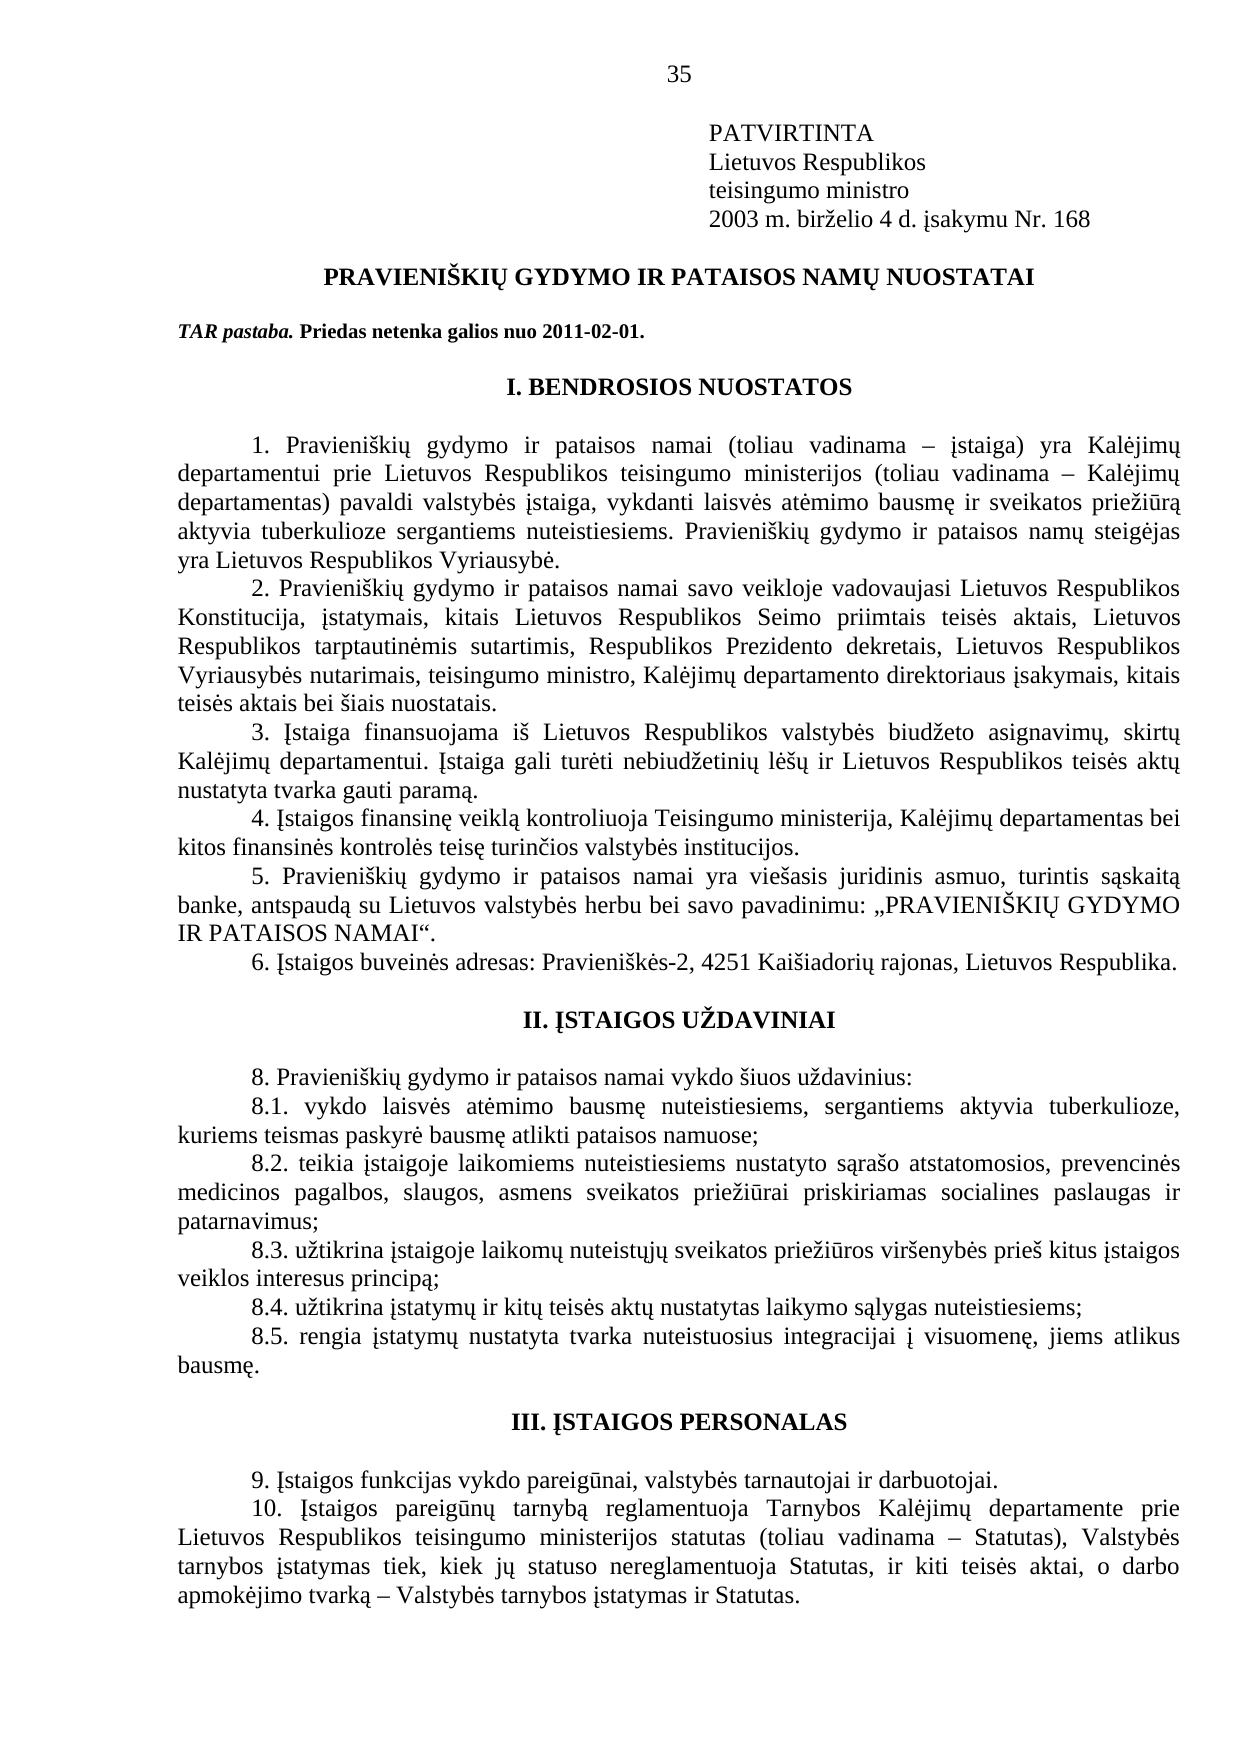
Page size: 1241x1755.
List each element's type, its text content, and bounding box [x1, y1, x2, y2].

text 8.5. rengia įstatymų nustatyta tvarka nuteistuosius integracijai į visuomenę, jiems atlikus bausmę. [177, 1321, 1181, 1378]
text I. BENDROSIOS NUOSTATOS [177, 372, 1181, 401]
text 6. Įstaigos buveinės adresas: Pravieniškės-2, 4251 Kaišiadorių rajonas, Lietuvos Respublika. [177, 947, 1181, 976]
text 8. Pravieniškių gydymo ir pataisos namai vykdo šiuos uždavinius: [177, 1062, 1181, 1091]
text III. ĮSTAIGOS PERSONALAS [177, 1407, 1181, 1436]
text 8.4. užtikrina įstatymų ir kitų teisės aktų nustatytas laikymo sąlygas nuteistiesiems; [177, 1292, 1181, 1321]
text 1. Pravieniškių gydymo ir pataisos namai (toliau vadinama – įstaiga) yra Kalėjimų departamentui prie Lietuvos Respublikos teisingumo ministerijos (toliau vadinama – Kalėjimų departamentas) pavaldi valstybės įstaiga, vykdanti laisvės atėmimo bausmę ir sveikatos priežiūrą aktyvia tuberkulioze sergantiems nuteistiesiems. Pravieniškių gydymo ir pataisos namų steigėjas yra Lietuvos Respublikos Vyriausybė. [177, 430, 1181, 573]
text PRAVIENIŠKIŲ GYDYMO IR PATAISOS NAMŲ NUOSTATAI [177, 262, 1181, 291]
text 8.1. vykdo laisvės atėmimo bausmę nuteistiesiems, sergantiems aktyvia tuberkulioze, kuriems teismas paskyrė bausmę atlikti pataisos namuose; [177, 1091, 1181, 1148]
text Lietuvos Respublikos [177, 147, 1181, 176]
text 5. Pravieniškių gydymo ir pataisos namai yra viešasis juridinis asmuo, turintis sąskaitą banke, antspaudą su Lietuvos valstybės herbu bei savo pavadinimu: „PRAVIENIŠKIŲ GYDYMO IR PATAISOS NAMAI“. [177, 861, 1181, 947]
text 8.2. teikia įstaigoje laikomiems nuteistiesiems nustatyto sąrašo atstatomosios, prevencinės medicinos pagalbos, slaugos, asmens sveikatos priežiūrai priskiriamas socialines paslaugas ir patarnavimus; [177, 1148, 1181, 1235]
text 2. Pravieniškių gydymo ir pataisos namai savo veikloje vadovaujasi Lietuvos Respublikos Konstitucija, įstatymais, kitais Lietuvos Respublikos Seimo priimtais teisės aktais, Lietuvos Respublikos tarptautinėmis sutartimis, Respublikos Prezidento dekretais, Lietuvos Respublikos Vyriausybės nutarimais, teisingumo ministro, Kalėjimų departamento direktoriaus įsakymais, kitais teisės aktais bei šiais nuostatais. [177, 573, 1181, 717]
text 4. Įstaigos finansinę veiklą kontroliuoja Teisingumo ministerija, Kalėjimų departamentas bei kitos finansinės kontrolės teisę turinčios valstybės institucijos. [177, 803, 1181, 861]
text 3. Įstaiga finansuojama iš Lietuvos Respublikos valstybės biudžeto asignavimų, skirtų Kalėjimų departamentui. Įstaiga gali turėti nebiudžetinių lėšų ir Lietuvos Respublikos teisės aktų nustatyta tvarka gauti paramą. [177, 717, 1181, 803]
text 2003 m. birželio 4 d. įsakymu Nr. 168 [177, 204, 1181, 233]
text TAR pastaba. Priedas netenka galios nuo 2011-02-01. [177, 319, 1181, 343]
text PATVIRTINTA [709, 118, 1181, 147]
text 10. Įstaigos pareigūnų tarnybą reglamentuoja Tarnybos Kalėjimų departamente prie Lietuvos Respublikos teisingumo ministerijos statutas (toliau vadinama – Statutas), Valstybės tarnybos įstatymas tiek, kiek jų statuso nereglamentuoja Statutas, ir kiti teisės aktai, o darbo apmokėjimo tvarką – Valstybės tarnybos įstatymas ir Statutas. [177, 1493, 1181, 1608]
text teisingumo ministro [177, 176, 1181, 204]
text 8.3. užtikrina įstaigoje laikomų nuteistųjų sveikatos priežiūros viršenybės prieš kitus įstaigos veiklos interesus principą; [177, 1235, 1181, 1292]
text 9. Įstaigos funkcijas vykdo pareigūnai, valstybės tarnautojai ir darbuotojai. [177, 1465, 1181, 1493]
text II. ĮSTAIGOS UŽDAVINIAI [177, 1005, 1181, 1033]
